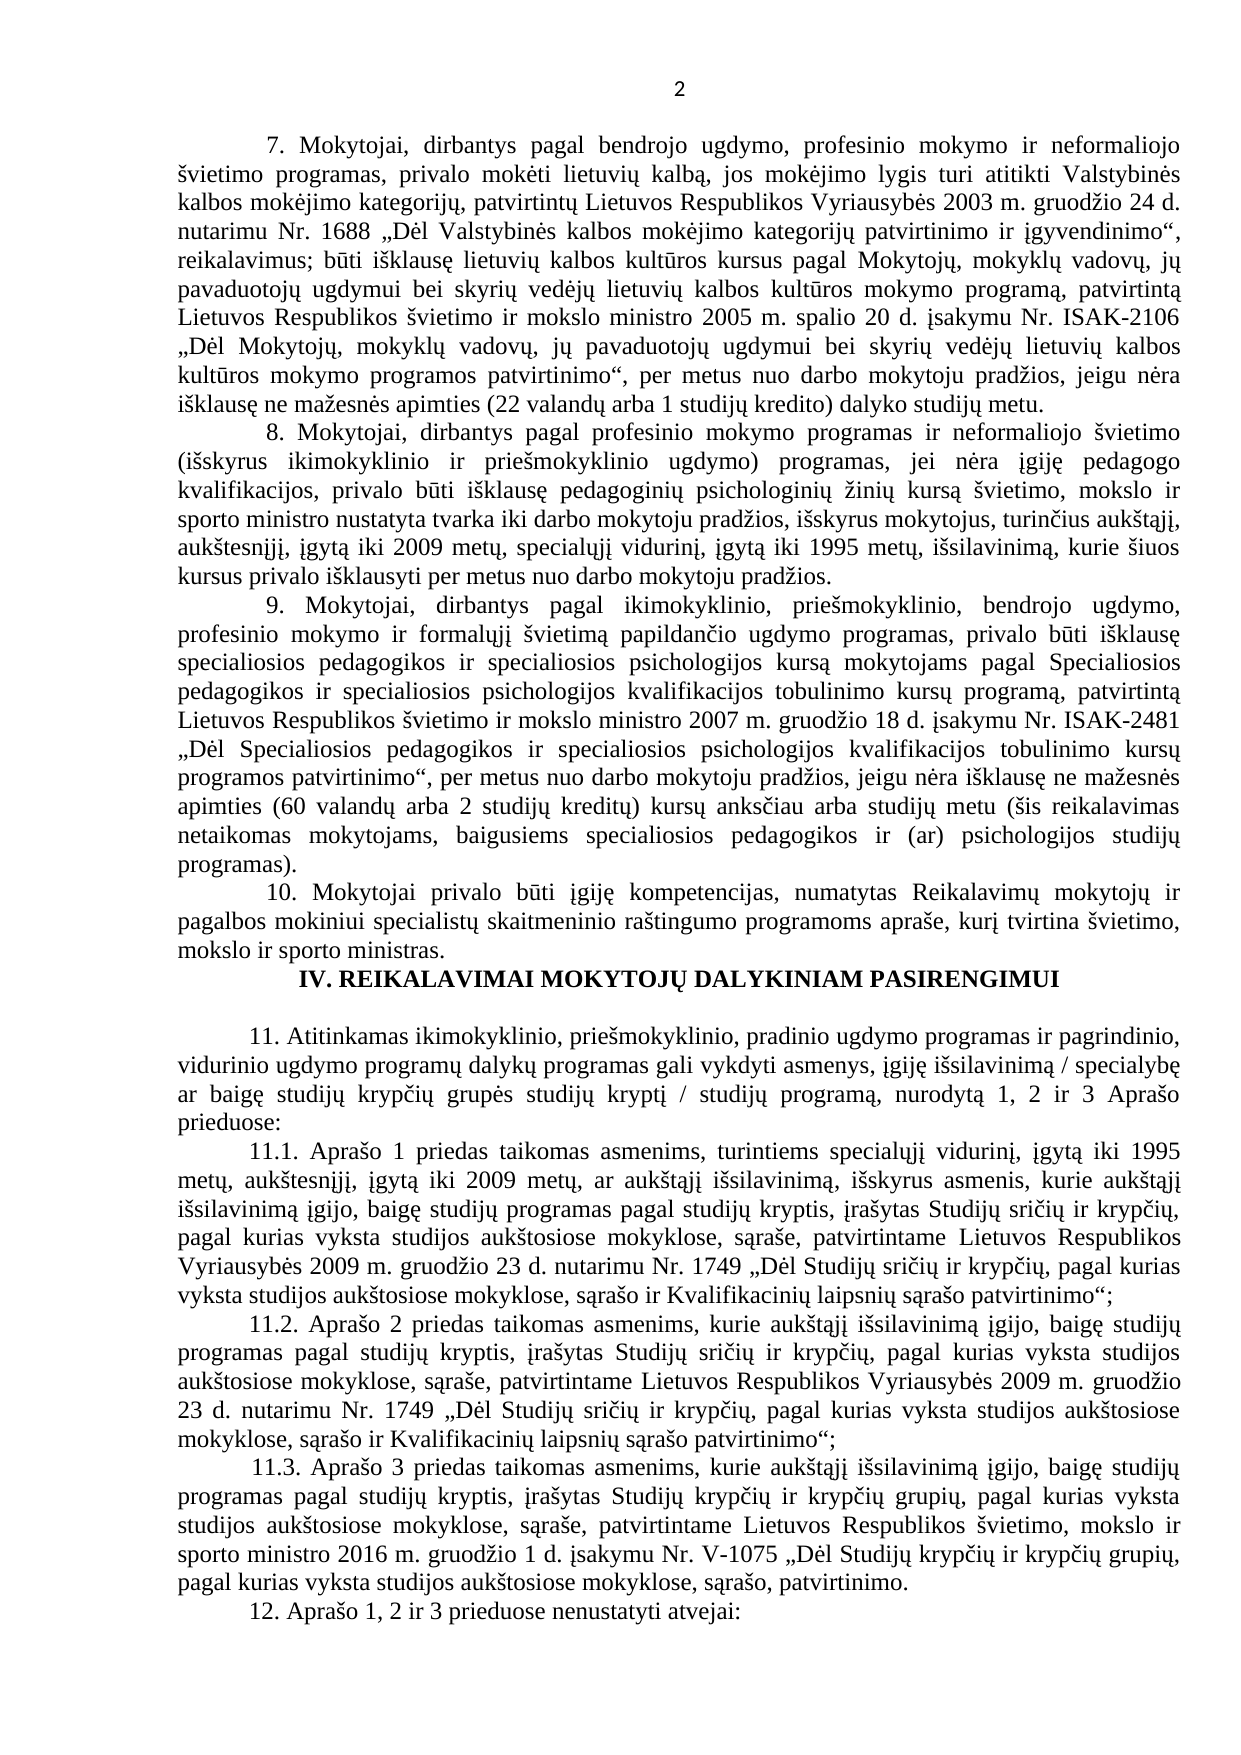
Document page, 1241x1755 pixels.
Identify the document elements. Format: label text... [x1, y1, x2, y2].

text 7. Mokytojai, dirbantys pagal bendrojo ugdymo, profesinio mokymo ir neformaliojo švietimo programas, privalo mokėti lietuvių kalbą, jos mokėjimo lygis turi atitikti Valstybinės kalbos mokėjimo kategorijų, patvirtintų Lietuvos Respublikos Vyriausybės 2003 m. gruodžio 24 d. nutarimu Nr. 1688 „Dėl Valstybinės kalbos mokėjimo kategorijų patvirtinimo ir įgyvendinimo“, reikalavimus; būti išklausę lietuvių kalbos kultūros kursus pagal Mokytojų, mokyklų vadovų, jų pavaduotojų ugdymui bei skyrių vedėjų lietuvių kalbos kultūros mokymo programą, patvirtintą Lietuvos Respublikos švietimo ir mokslo ministro 2005 m. spalio 20 d. įsakymu Nr. ISAK-2106 „Dėl Mokytojų, mokyklų vadovų, jų pavaduotojų ugdymui bei skyrių vedėjų lietuvių kalbos kultūros mokymo programos patvirtinimo“, per metus nuo darbo mokytoju pradžios, jeigu nėra išklausę ne mažesnės apimties (22 valandų arba 1 studijų kredito) dalyko studijų metu. [177, 130, 1181, 417]
text IV. REIKALAVIMAI MOKYTOJŲ DALYKINIAM PASIRENGIMUI [177, 964, 1181, 992]
text 11.1. Aprašo 1 priedas taikomas asmenims, turintiems specialųjį vidurinį, įgytą iki 1995 metų, aukštesnįjį, įgytą iki 2009 metų, ar aukštąjį išsilavinimą, išskyrus asmenis, kurie aukštąjį išsilavinimą įgijo, baigę studijų programas pagal studijų kryptis, įrašytas Studijų sričių ir krypčių, pagal kurias vyksta studijos aukštosiose mokyklose, sąraše, patvirtintame Lietuvos Respublikos Vyriausybės 2009 m. gruodžio 23 d. nutarimu Nr. 1749 „Dėl Studijų sričių ir krypčių, pagal kurias vyksta studijos aukštosiose mokyklose, sąrašo ir Kvalifikacinių laipsnių sąrašo patvirtinimo“; [177, 1136, 1181, 1309]
text 11.2. Aprašo 2 priedas taikomas asmenims, kurie aukštąjį išsilavinimą įgijo, baigę studijų programas pagal studijų kryptis, įrašytas Studijų sričių ir krypčių, pagal kurias vyksta studijos aukštosiose mokyklose, sąraše, patvirtintame Lietuvos Respublikos Vyriausybės 2009 m. gruodžio 23 d. nutarimu Nr. 1749 „Dėl Studijų sričių ir krypčių, pagal kurias vyksta studijos aukštosiose mokyklose, sąrašo ir Kvalifikacinių laipsnių sąrašo patvirtinimo“; [177, 1309, 1181, 1452]
text 10. Mokytojai privalo būti įgiję kompetencijas, numatytas Reikalavimų mokytojų ir pagalbos mokiniui specialistų skaitmeninio raštingumo programoms apraše, kurį tvirtina švietimo, mokslo ir sporto ministras. [177, 877, 1181, 964]
text 11. Atitinkamas ikimokyklinio, priešmokyklinio, pradinio ugdymo programas ir pagrindinio, vidurinio ugdymo programų dalykų programas gali vykdyti asmenys, įgiję išsilavinimą / specialybę ar baigę studijų krypčių grupės studijų kryptį / studijų programą, nurodytą 1, 2 ir 3 Aprašo prieduose: [177, 1021, 1181, 1136]
text 8. Mokytojai, dirbantys pagal profesinio mokymo programas ir neformaliojo švietimo (išskyrus ikimokyklinio ir priešmokyklinio ugdymo) programas, jei nėra įgiję pedagogo kvalifikacijos, privalo būti išklausę pedagoginių psichologinių žinių kursą švietimo, mokslo ir sporto ministro nustatyta tvarka iki darbo mokytoju pradžios, išskyrus mokytojus, turinčius aukštąjį, aukštesnįjį, įgytą iki 2009 metų, specialųjį vidurinį, įgytą iki 1995 metų, išsilavinimą, kurie šiuos kursus privalo išklausyti per metus nuo darbo mokytoju pradžios. [177, 417, 1181, 590]
text 11.3. Aprašo 3 priedas taikomas asmenims, kurie aukštąjį išsilavinimą įgijo, baigę studijų programas pagal studijų kryptis, įrašytas Studijų krypčių ir krypčių grupių, pagal kurias vyksta studijos aukštosiose mokyklose, sąraše, patvirtintame Lietuvos Respublikos švietimo, mokslo ir sporto ministro 2016 m. gruodžio 1 d. įsakymu Nr. V-1075 „Dėl Studijų krypčių ir krypčių grupių, pagal kurias vyksta studijos aukštosiose mokyklose, sąrašo, patvirtinimo. [177, 1452, 1181, 1596]
text 9. Mokytojai, dirbantys pagal ikimokyklinio, priešmokyklinio, bendrojo ugdymo, profesinio mokymo ir formalųjį švietimą papildančio ugdymo programas, privalo būti išklausę specialiosios pedagogikos ir specialiosios psichologijos kursą mokytojams pagal Specialiosios pedagogikos ir specialiosios psichologijos kvalifikacijos tobulinimo kursų programą, patvirtintą Lietuvos Respublikos švietimo ir mokslo ministro 2007 m. gruodžio 18 d. įsakymu Nr. ISAK-2481 „Dėl Specialiosios pedagogikos ir specialiosios psichologijos kvalifikacijos tobulinimo kursų programos patvirtinimo“, per metus nuo darbo mokytoju pradžios, jeigu nėra išklausę ne mažesnės apimties (60 valandų arba 2 studijų kreditų) kursų anksčiau arba studijų metu (šis reikalavimas netaikomas mokytojams, baigusiems specialiosios pedagogikos ir (ar) psichologijos studijų programas). [177, 590, 1181, 877]
text 12. Aprašo 1, 2 ir 3 prieduose nenustatyti atvejai: [177, 1596, 1181, 1625]
